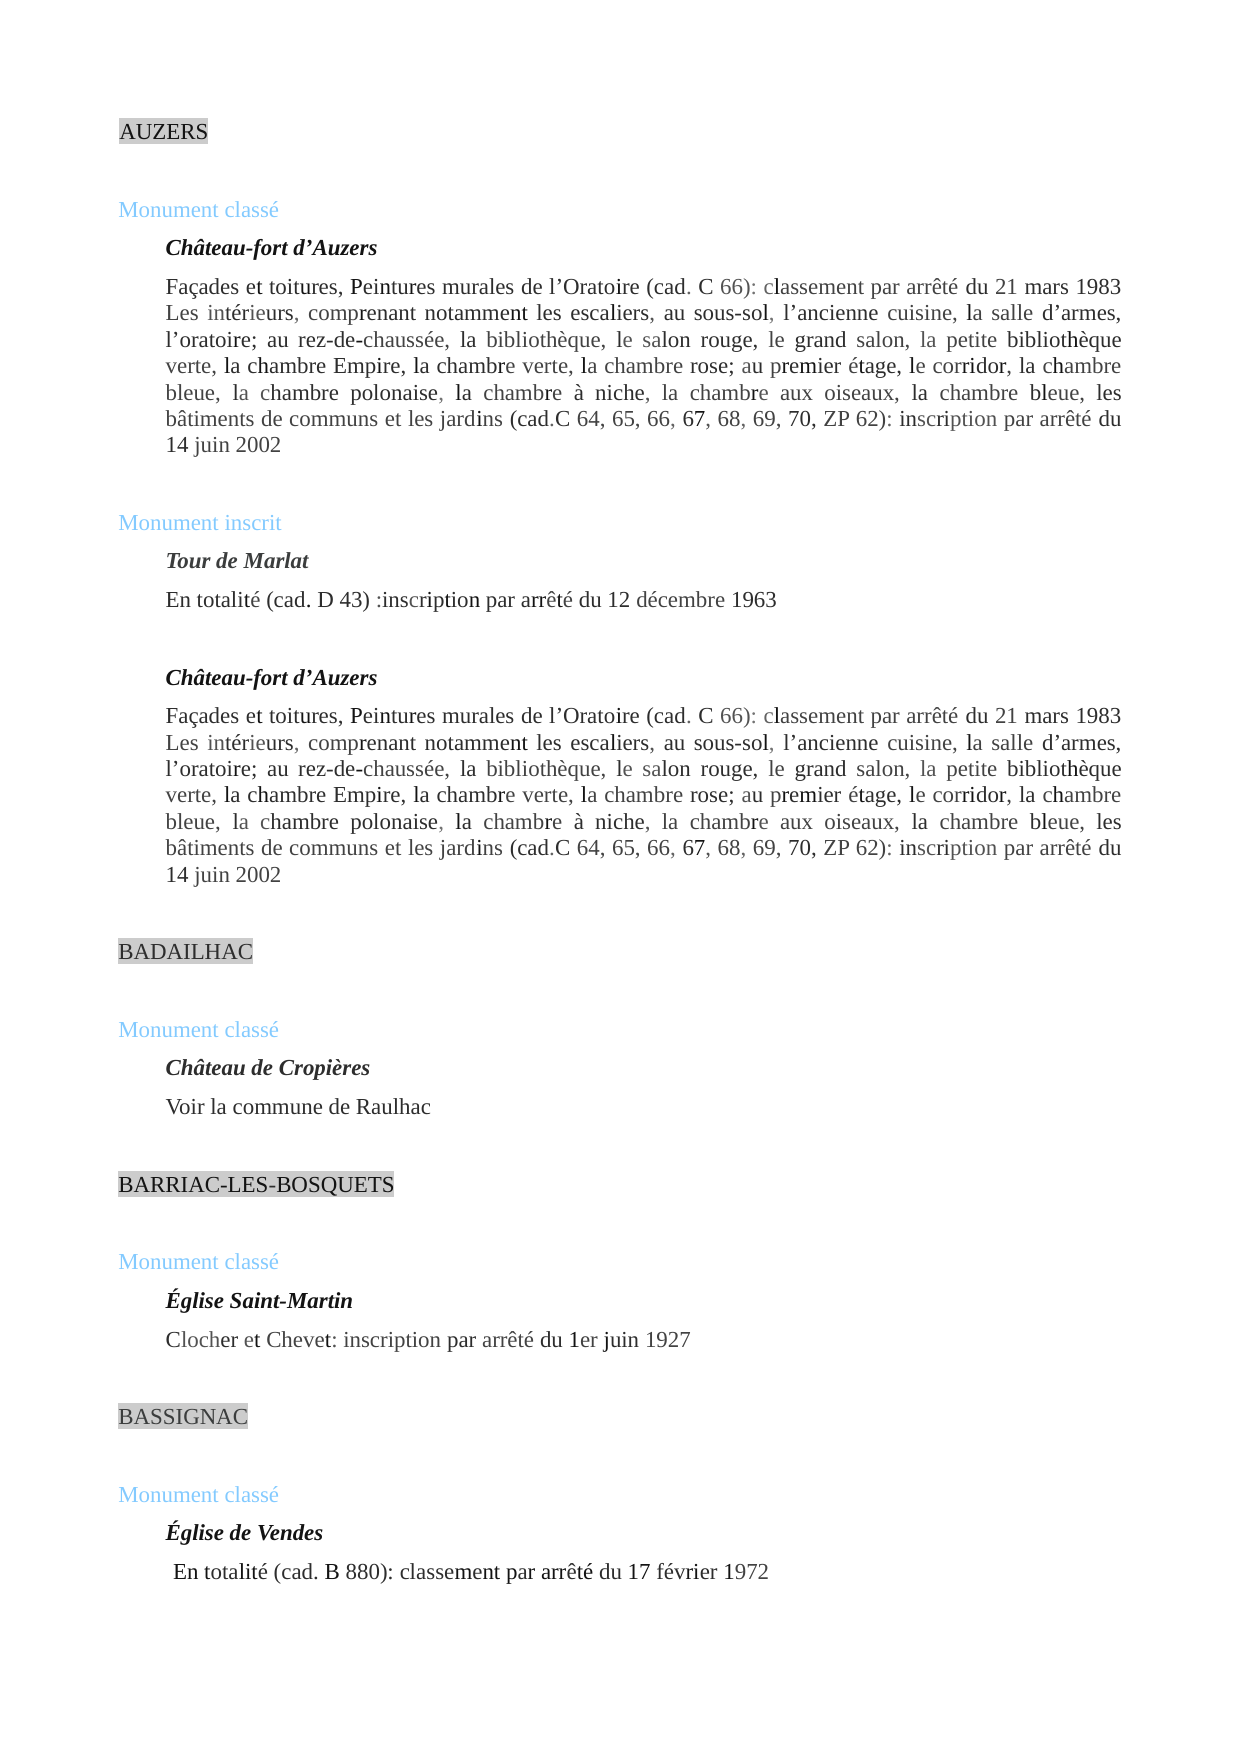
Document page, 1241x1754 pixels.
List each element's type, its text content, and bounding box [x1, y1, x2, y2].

text BARRIAC-LES-BOSQUETS [118, 1171, 1122, 1197]
text Monument classé [118, 196, 1122, 222]
text Façades et toitures, Peintures murales de l’Oratoire (cad. C 66): classement par arrêté du 21 mars 1983 Les intérieurs, comprenant notamment les escaliers, au sous-sol, l’ancienne cuisine, la salle d’armes, l’oratoire; au rez-de-chaussée, la bibliothèque, le salon rouge, le grand salon, la petite bibliothèque verte, la chambre Empire, la chambre verte, la chambre rose; au premier étage, le corridor, la chambre bleue, la chambre polonaise, la chambre à niche, la chambre aux oiseaux, la chambre bleue, les bâtiments de communs et les jardins (cad.C 64, 65, 66, 67, 68, 69, 70, ZP 62): inscription par arrêté du 14 juin 2002 [165, 273, 1122, 458]
text Façades et toitures, Peintures murales de l’Oratoire (cad. C 66): classement par arrêté du 21 mars 1983 Les intérieurs, comprenant notamment les escaliers, au sous-sol, l’ancienne cuisine, la salle d’armes, l’oratoire; au rez-de-chaussée, la bibliothèque, le salon rouge, le grand salon, la petite bibliothèque verte, la chambre Empire, la chambre verte, la chambre rose; au premier étage, le corridor, la chambre bleue, la chambre polonaise, la chambre à niche, la chambre aux oiseaux, la chambre bleue, les bâtiments de communs et les jardins (cad.C 64, 65, 66, 67, 68, 69, 70, ZP 62): inscription par arrêté du 14 juin 2002 [165, 702, 1122, 887]
text Église Saint-Martin [165, 1287, 1122, 1313]
text Église de Vendes [165, 1519, 1122, 1546]
text Monument classé [118, 1016, 1122, 1042]
text Voir la commune de Raulhac [165, 1093, 1122, 1119]
text Monument classé [118, 1248, 1122, 1274]
text Tour de Marlat [165, 547, 1122, 574]
text Château de Cropières [165, 1054, 1122, 1081]
text BASSIGNAC [118, 1403, 1122, 1429]
text En totalité (cad. B 880): classement par arrêté du 17 février 1972 [173, 1558, 1084, 1584]
text Château-fort d’Auzers [165, 664, 1122, 690]
text Château-fort d’Auzers [165, 234, 1122, 261]
text Monument inscrit [118, 509, 1122, 535]
text Monument classé [118, 1481, 1122, 1507]
text AUZERS [119, 118, 1122, 144]
text BADAILHAC [118, 938, 1122, 964]
text En totalité (cad. D 43) :inscription par arrêté du 12 décembre 1963 [165, 586, 1122, 613]
text Clocher et Chevet: inscription par arrêté du 1er juin 1927 [165, 1326, 1122, 1352]
